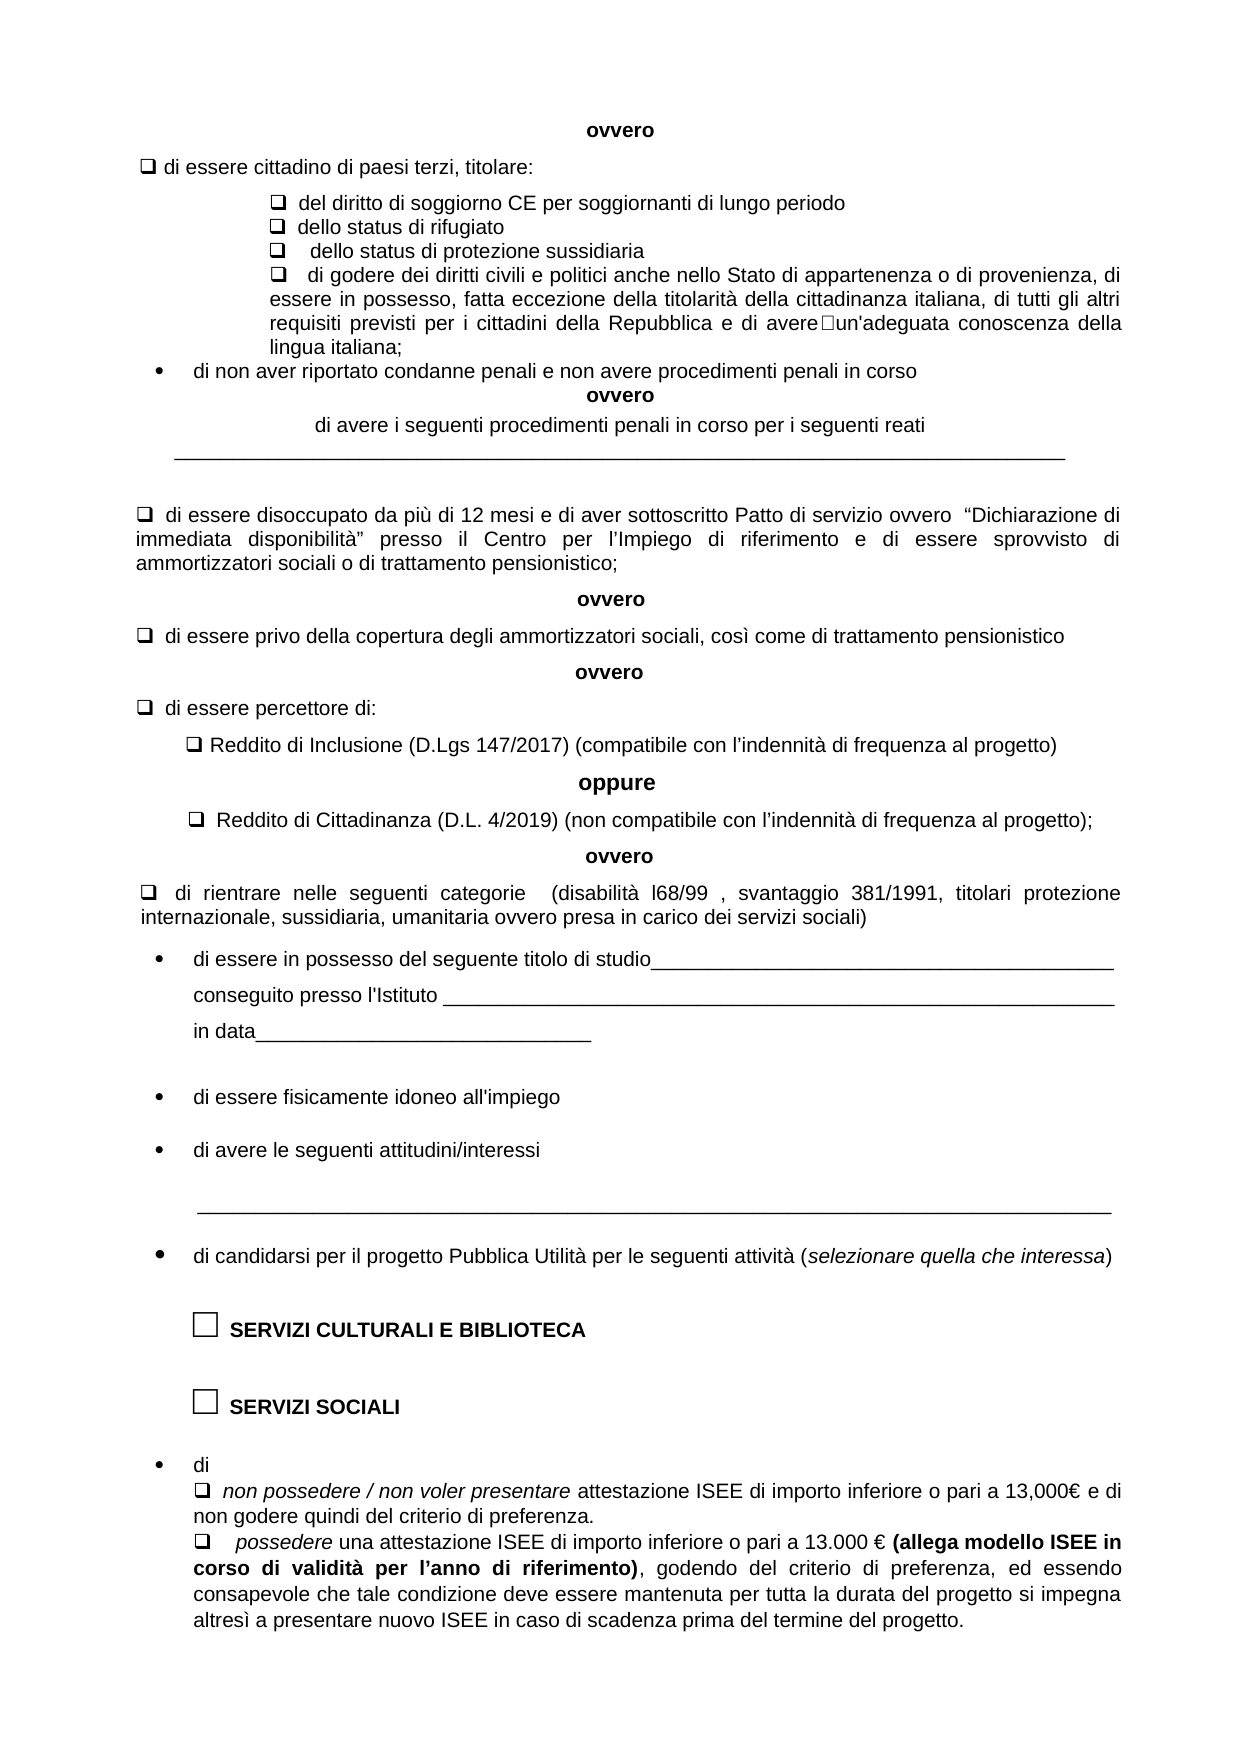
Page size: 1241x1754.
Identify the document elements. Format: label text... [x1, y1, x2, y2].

list ovvero [136, 587, 1122, 611]
list conseguito presso l'Istituto __________________________________________________________ [156, 983, 1122, 1007]
text  di rientrare nelle seguenti categorie (disabilità l68/99 , svantaggio 381/1991, titolari protezione internazionale, sussidiaria, umanitaria ovvero presa in carico dei servizi sociali) [139, 881, 1122, 929]
list in data_____________________________ [156, 1019, 1122, 1043]
text  del diritto di soggiorno CE per soggiornanti di lungo periodo [46, 191, 1122, 215]
table_cell □ SERVIZI SOCIALI [181, 1375, 957, 1452]
text ovvero [118, 118, 1122, 142]
list oppure [118, 769, 1122, 796]
list  dello status di rifugiato [231, 215, 1122, 239]
list ovvero [136, 660, 1122, 684]
list  dello status di protezione sussidiaria [231, 239, 1122, 263]
list  Reddito di Inclusione (D.Lgs 147/2017) (compatibile con l’indennità di frequenza al progetto) [121, 733, 1122, 757]
text ovvero [118, 383, 1122, 407]
list  di godere dei diritti civili e politici anche nello Stato di appartenenza o di provenienza, di essere in possesso, fatta eccezione della titolarità della cittadinanza italiana, di tutti gli altri requisiti previsti per i cittadini della Repubblica e di avereun'adeguata conoscenza della lingua italiana; [269, 263, 1122, 359]
text  di essere cittadino di paesi terzi, titolare: [118, 154, 1122, 178]
list  possedere una attestazione ISEE di importo inferiore o pari a 13.000 € (allega modello ISEE in corso di validità per l’anno di riferimento), godendo del criterio di preferenza, ed essendo consapevole che tale condizione deve essere mantenuta per tutta la durata del progetto si impegna altresì a presentare nuovo ISEE in caso di scadenza prima del termine del progetto. [156, 1530, 1122, 1632]
list ovvero [117, 844, 1122, 868]
list di candidarsi per il progetto Pubblica Utilità per le seguenti attività (selezionare quella che interessa) [156, 1244, 1122, 1269]
table_header □ SERVIZI CULTURALI E BIBLIOTECA [181, 1298, 957, 1375]
text di avere i seguenti procedimenti penali in corso per i seguenti reati _____________________________________________________________________________ [118, 413, 1122, 461]
list di essere fisicamente idoneo all'impiego [156, 1084, 1122, 1109]
list  di essere disoccupato da più di 12 mesi e di aver sottoscritto Patto di servizio ovvero “Dichiarazione di immediata disponibilità” presso il Centro per l’Impiego di riferimento e di essere sprovvisto di ammortizzatori sociali o di trattamento pensionistico; [136, 503, 1122, 575]
text _______________________________________________________________________________ [118, 1191, 1122, 1215]
list  non possedere / non voler presentare attestazione ISEE di importo inferiore o pari a 13,000€ e di non godere quindi del criterio di preferenza. [156, 1478, 1122, 1528]
list di non aver riportato condanne penali e non avere procedimenti penali in corso [156, 359, 1122, 383]
list di [156, 1452, 1122, 1477]
list  di essere privo della copertura degli ammortizzatori sociali, così come di trattamento pensionistico [136, 623, 1122, 647]
list di essere in possesso del seguente titolo di studio________________________________________ [156, 947, 1122, 971]
list  di essere percettore di: [136, 696, 1122, 720]
list di avere le seguenti attitudini/interessi [156, 1138, 1122, 1162]
list  Reddito di Cittadinanza (D.L. 4/2019) (non compatibile con l’indennità di frequenza al progetto); [159, 808, 1122, 832]
